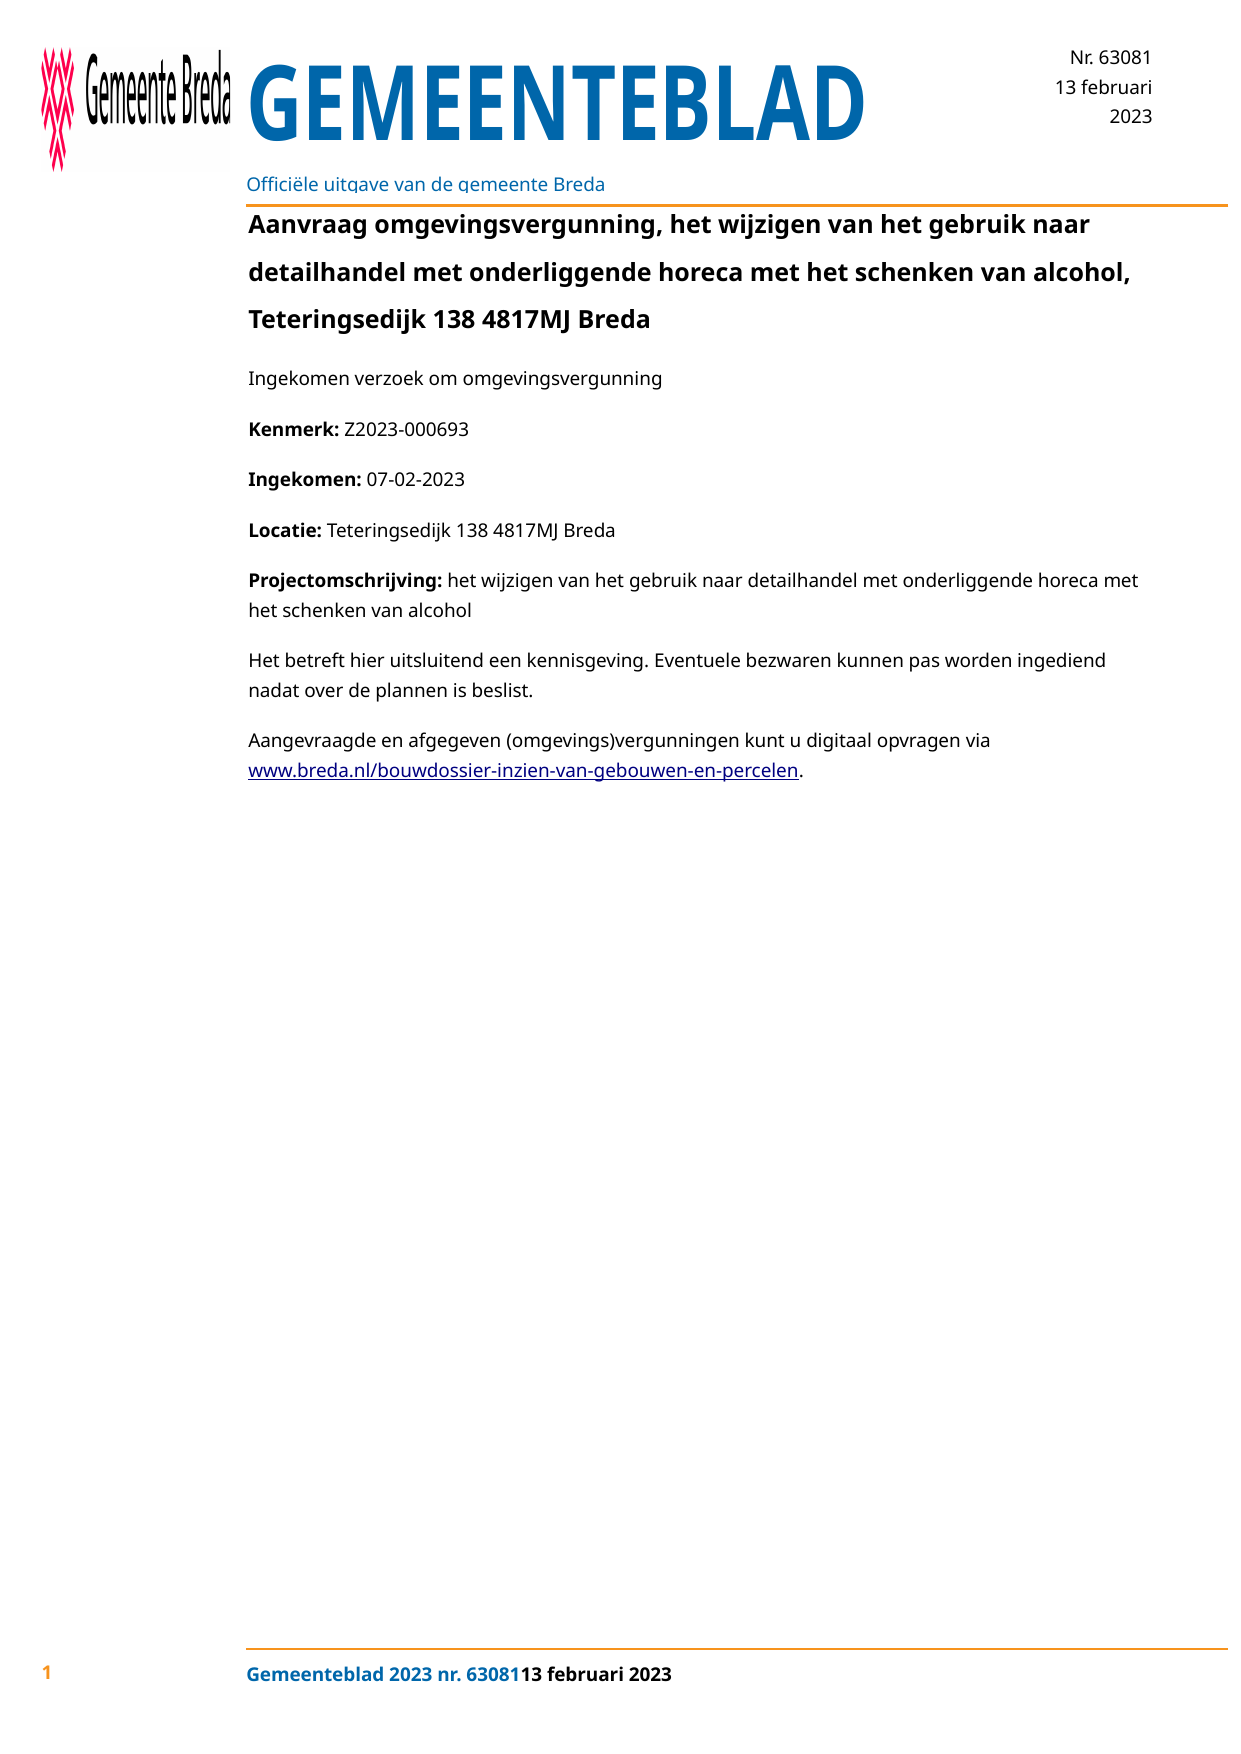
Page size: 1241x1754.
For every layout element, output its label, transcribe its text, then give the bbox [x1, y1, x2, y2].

text Projectomschrijving: het wijzigen van het gebruik naar detailhandel met onderliggende horeca met het schenken van alcohol [248, 567, 1152, 622]
picture [41, 47, 231, 172]
text Ingekomen: 07-02-2023 [248, 466, 1152, 492]
text Aanvraag omgevingsvergunning, het wijzigen van het gebruik naar detailhandel met onderliggende horeca met het schenken van alcohol, Teteringsedijk 138 4817MJ Breda [248, 207, 1152, 336]
text Kenmerk: Z2023-000693 [248, 416, 1152, 442]
text Het betreft hier uitsluitend een kennisgeving. Eventuele bezwaren kunnen pas worden ingediend nadat over de plannen is beslist. [248, 647, 1152, 702]
text Aangevraagde en afgegeven (omgevings)vergunningen kunt u digitaal opvragen via www.breda.nl/bouwdossier-inzien-van-gebouwen-en-percelen. [248, 727, 1152, 782]
text Ingekomen verzoek om omgevingsvergunning [248, 366, 1152, 391]
text Locatie: Teteringsedijk 138 4817MJ Breda [248, 517, 1152, 542]
